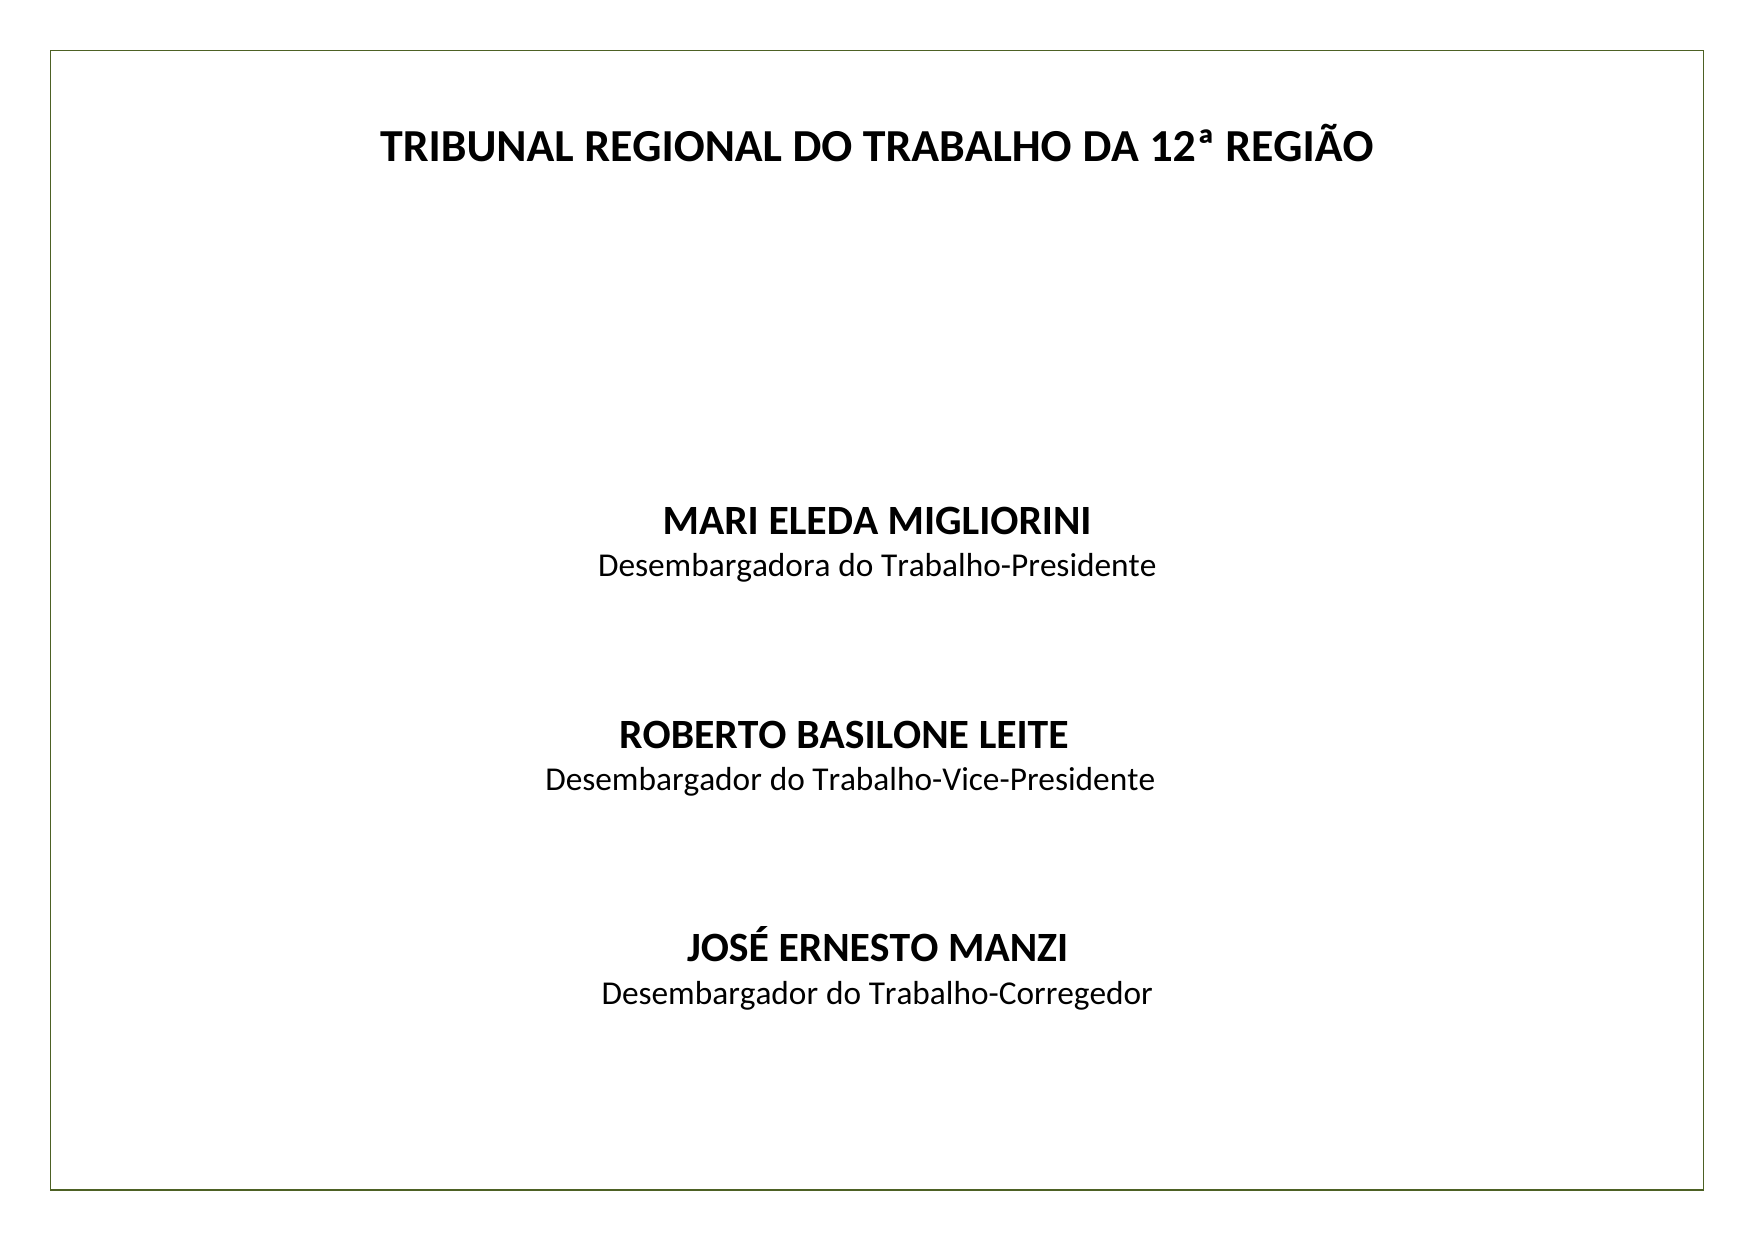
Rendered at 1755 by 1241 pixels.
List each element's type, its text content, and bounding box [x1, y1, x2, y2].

subtitle JOSÉ ERNESTO MANZI [106, 921, 1068, 972]
text Desembargador do Trabalho-Corregedor [106, 972, 1153, 1013]
text Desembargadora do Trabalho-Presidente [106, 544, 1156, 585]
subtitle MARI ELEDA MIGLIORINI [471, 494, 1283, 544]
subtitle ROBERTO BASILONE LEITE [106, 708, 1068, 758]
text TRIBUNAL REGIONAL DO TRABALHO DA 12ª REGIÃO [358, 117, 1395, 173]
text Desembargador do Trabalho-Vice-Presidente [106, 758, 1155, 799]
